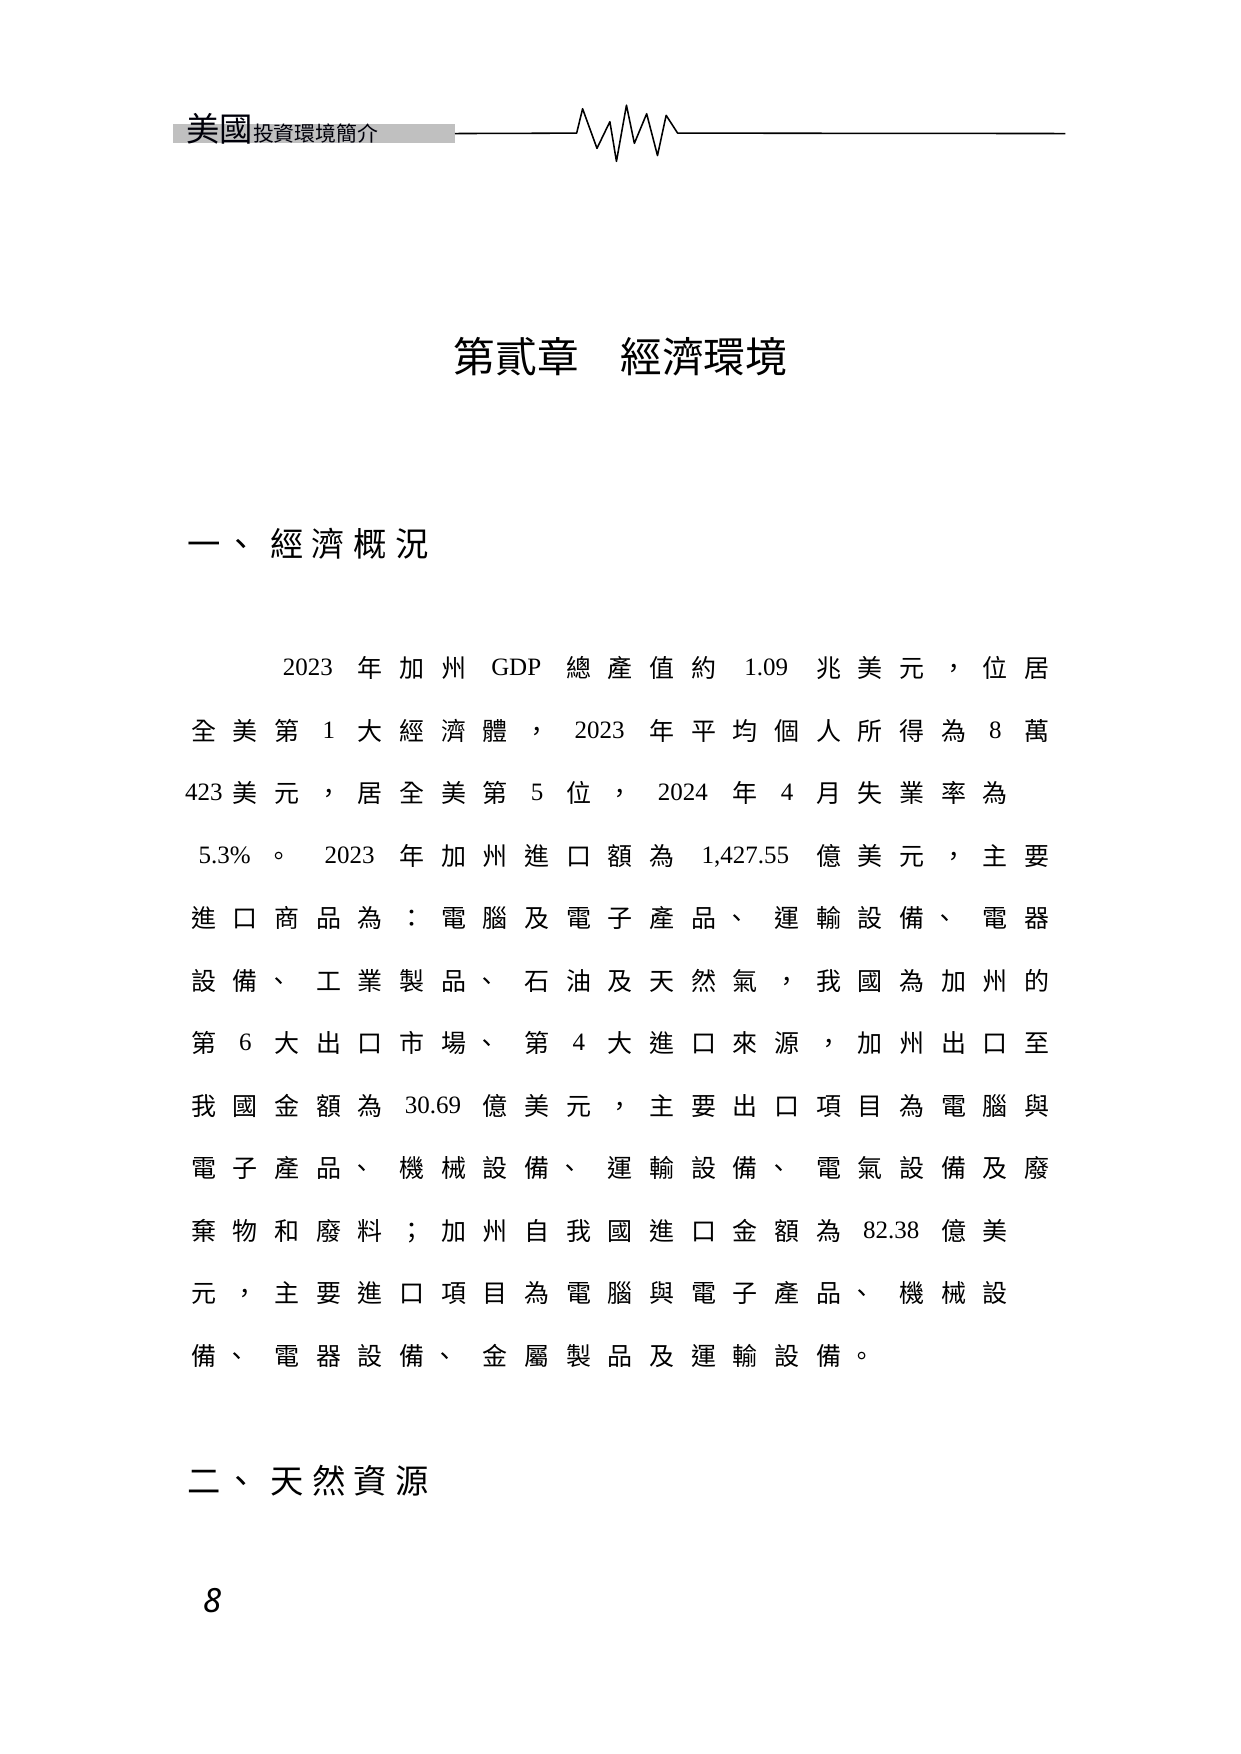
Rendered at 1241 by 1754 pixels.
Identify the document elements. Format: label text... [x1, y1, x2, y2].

text 一、經濟概況 [183, 500, 1058, 563]
text 第貳章 經濟環境 [183, 313, 1058, 375]
text 2023年加州GDP總產值約1.09兆美元，位居全美第1大經濟體，2023年平均個人所得為8萬423美元，居全美第5位，2024年4月失業率為5.3%。2023年加州進口額為1,427.55億美元，主要進口商品為：電腦及電子產品、運輸設備、電器設備、工業製品、石油及天然氣，我國為加州的第6大出口市場、第4大進口來源，加州出口至我國金額為30.69億美元，主要出口項目為電腦與電子產品、機械設備、運輸設備、電氣設備及廢棄物和廢料；加州自我國進口金額為82.38億美元，主要進口項目為電腦與電子產品、機械設備、電器設備、金屬製品及運輸設備。 [183, 625, 1058, 1375]
text 二、天然資源 [183, 1438, 1058, 1500]
